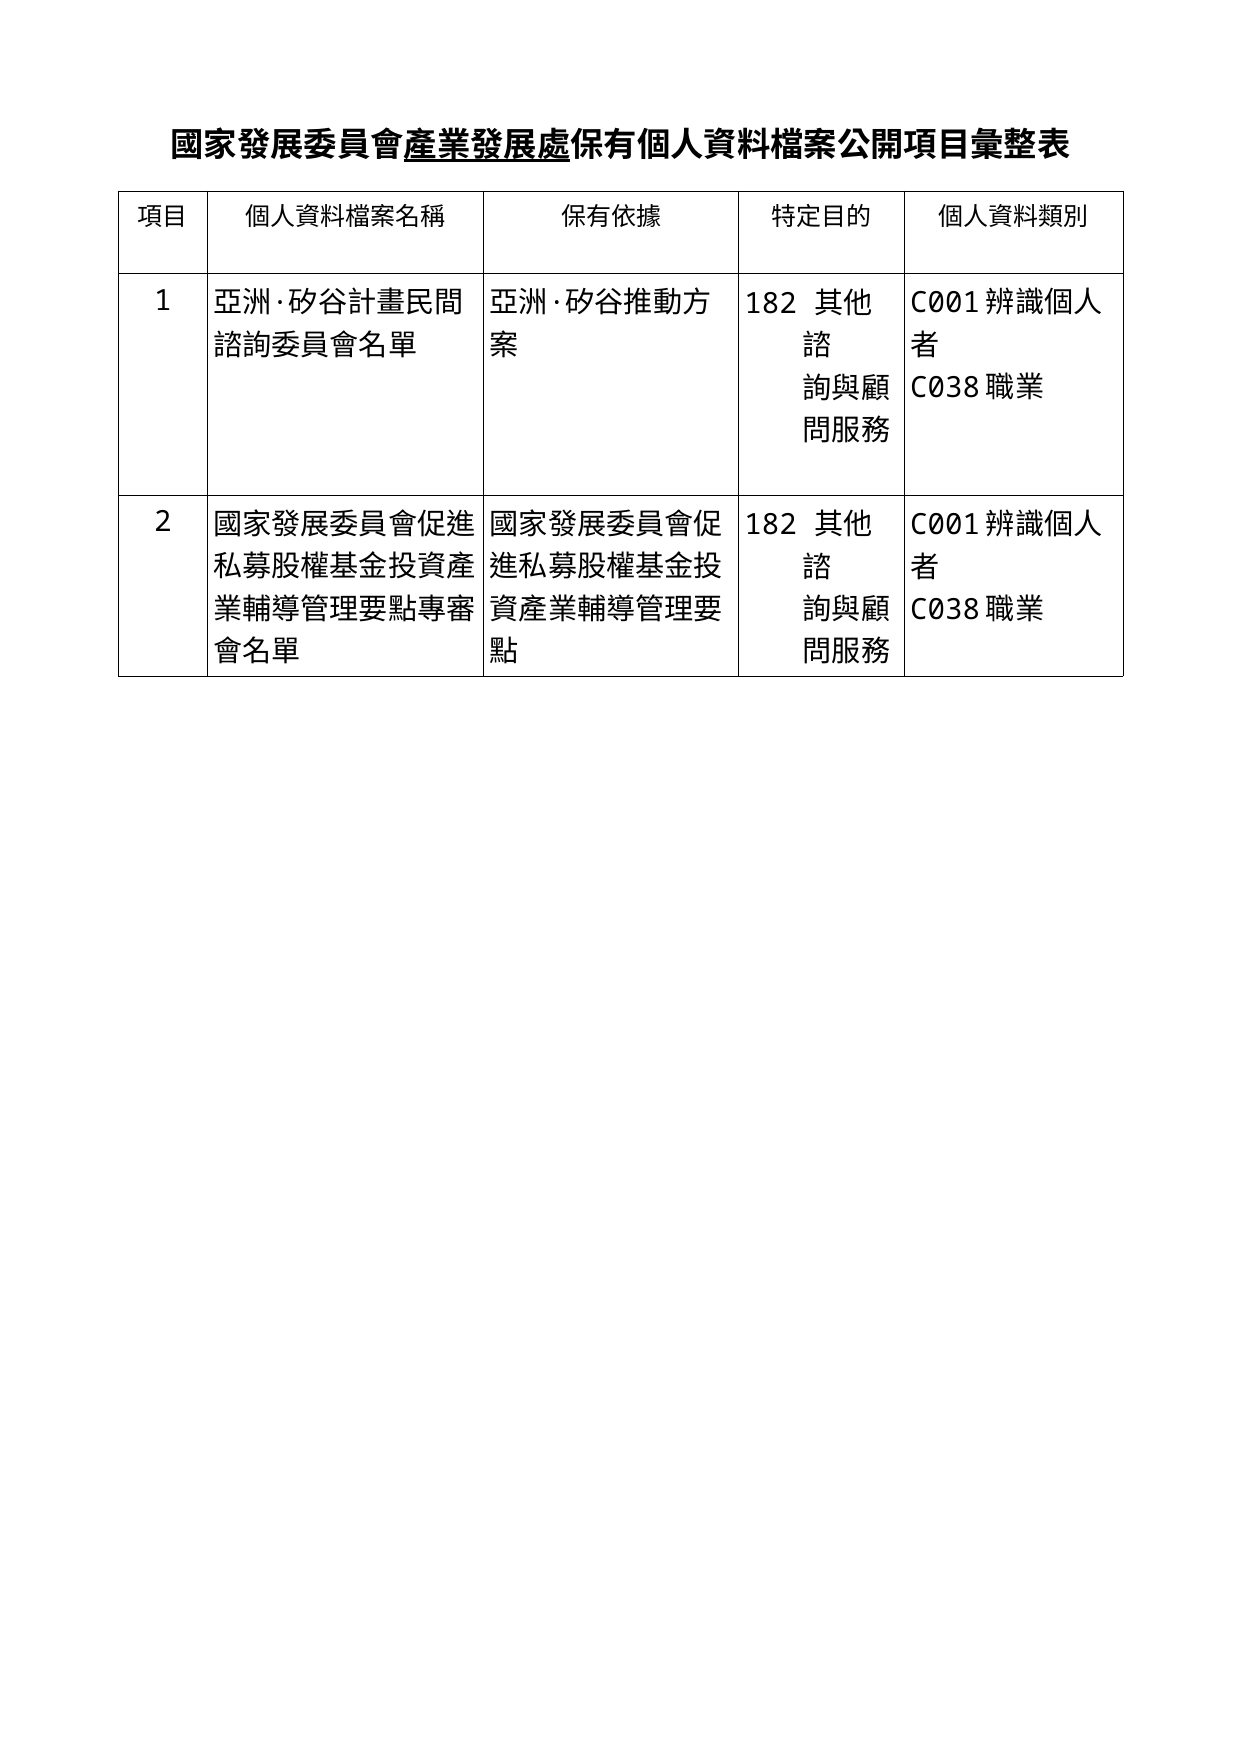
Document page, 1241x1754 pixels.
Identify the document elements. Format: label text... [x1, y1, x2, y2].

table_cell 國家發展委員會促進私募股權基金投資產業輔導管理要點專審會名單 [208, 496, 483, 676]
table_cell 亞洲∙矽谷計畫民間諮詢委員會名單 [208, 274, 483, 494]
table_cell C001辨識個人者 C038職業 [905, 274, 1123, 494]
table_header 個人資料類別 [905, 192, 1123, 273]
table_cell C001辨識個人者 C038職業 [905, 496, 1123, 676]
table_cell 182 其他諮 詢與顧問服務 [739, 496, 904, 676]
table_cell 亞洲∙矽谷推動方案 [484, 274, 738, 494]
table_cell 2 [119, 496, 207, 676]
table_header 項目 [119, 192, 207, 273]
text 國家發展委員會產業發展處保有個人資料檔案公開項目彙整表 [118, 118, 1122, 166]
table_header 保有依據 [484, 192, 738, 273]
table_cell 國家發展委員會促進私募股權基金投資產業輔導管理要點 [484, 496, 738, 676]
table_header 特定目的 [739, 192, 904, 273]
table_header 個人資料檔案名稱 [208, 192, 483, 273]
table_cell 1 [119, 274, 207, 494]
table_cell 182 其他諮 詢與顧問服務 [739, 274, 904, 494]
